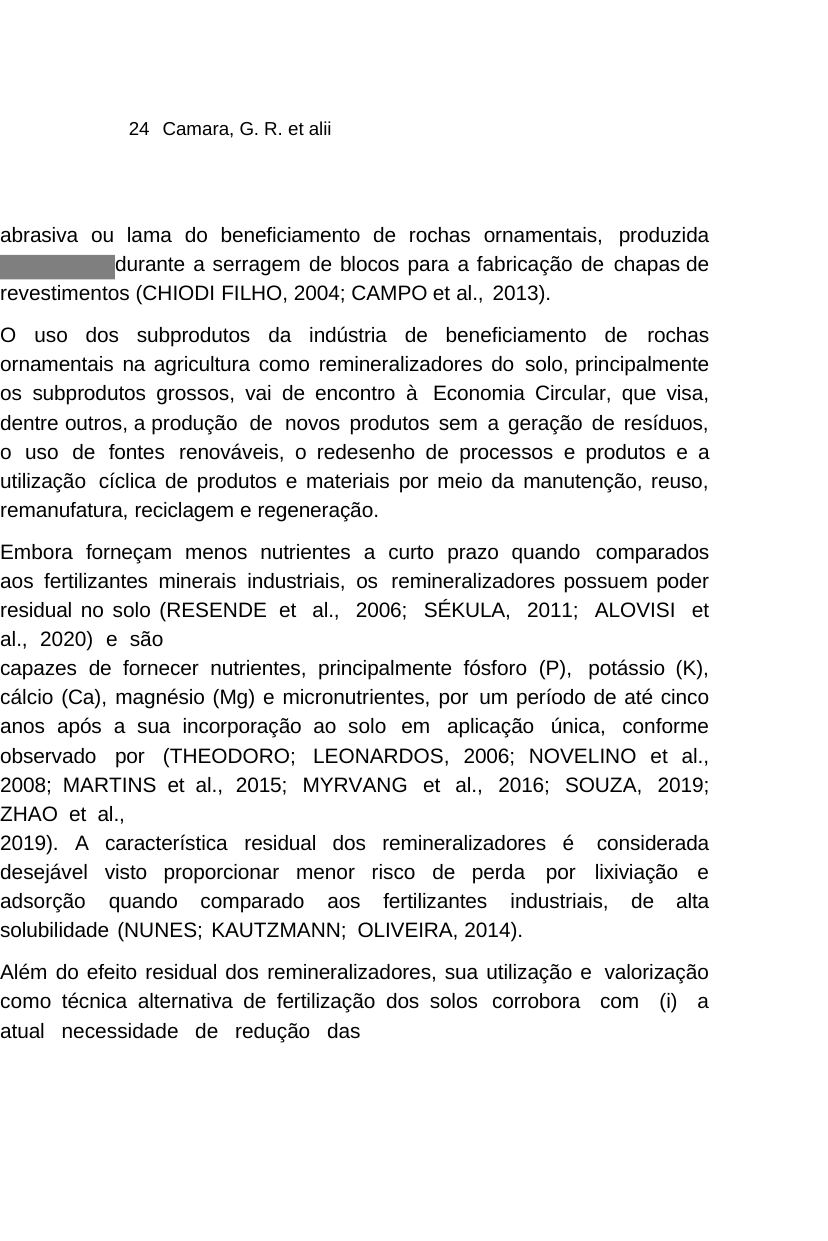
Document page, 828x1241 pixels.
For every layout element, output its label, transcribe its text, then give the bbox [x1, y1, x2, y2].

text Além do efeito residual dos remineralizadores, sua utilização e valorização como técnica alternativa de fertilização dos solos corrobora com (i) a atual necessidade de redução das [0, 960, 709, 1042]
text O uso dos subprodutos da indústria de beneficiamento de rochas ornamentais na agricultura como remineralizadores do solo, principalmente os subprodutos grossos, vai de encontro à Economia Circular, que visa, dentre outros, a produção de novos produtos sem a geração de resíduos, o uso de fontes renováveis, o redesenho de processos e produtos e a utilização cíclica de produtos e materiais por meio da manutenção, reuso, remanufatura, reciclagem e regeneração. [0, 323, 709, 522]
text 2019). A característica residual dos remineralizadores é considerada desejável visto proporcionar menor risco de perda por lixiviação e adsorção quando comparado aos fertilizantes industriais, de alta solubilidade (NUNES; KAUTZMANN; OLIVEIRA, 2014). [0, 831, 709, 942]
text capazes de fornecer nutrientes, principalmente fósforo (P), potássio (K), cálcio (Ca), magnésio (Mg) e micronutrientes, por um período de até cinco anos após a sua incorporação ao solo em aplicação única, conforme observado por (THEODORO; LEONARDOS, 2006; NOVELINO et al., 2008; MARTINS et al., 2015; MYRVANG et al., 2016; SOUZA, 2019; ZHAO et al., [0, 656, 709, 826]
text abrasiva ou lama do beneficiamento de rochas ornamentais, produzida durante a serragem de blocos para a fabricação de chapas de revestimentos (CHIODI FILHO, 2004; CAMPO et al., 2013). [0, 223, 709, 305]
text Embora forneçam menos nutrientes a curto prazo quando comparados aos fertilizantes minerais industriais, os remineralizadores possuem poder residual no solo (RESENDE et al., 2006; SÉKULA, 2011; ALOVISI et al., 2020) e são [0, 539, 709, 651]
